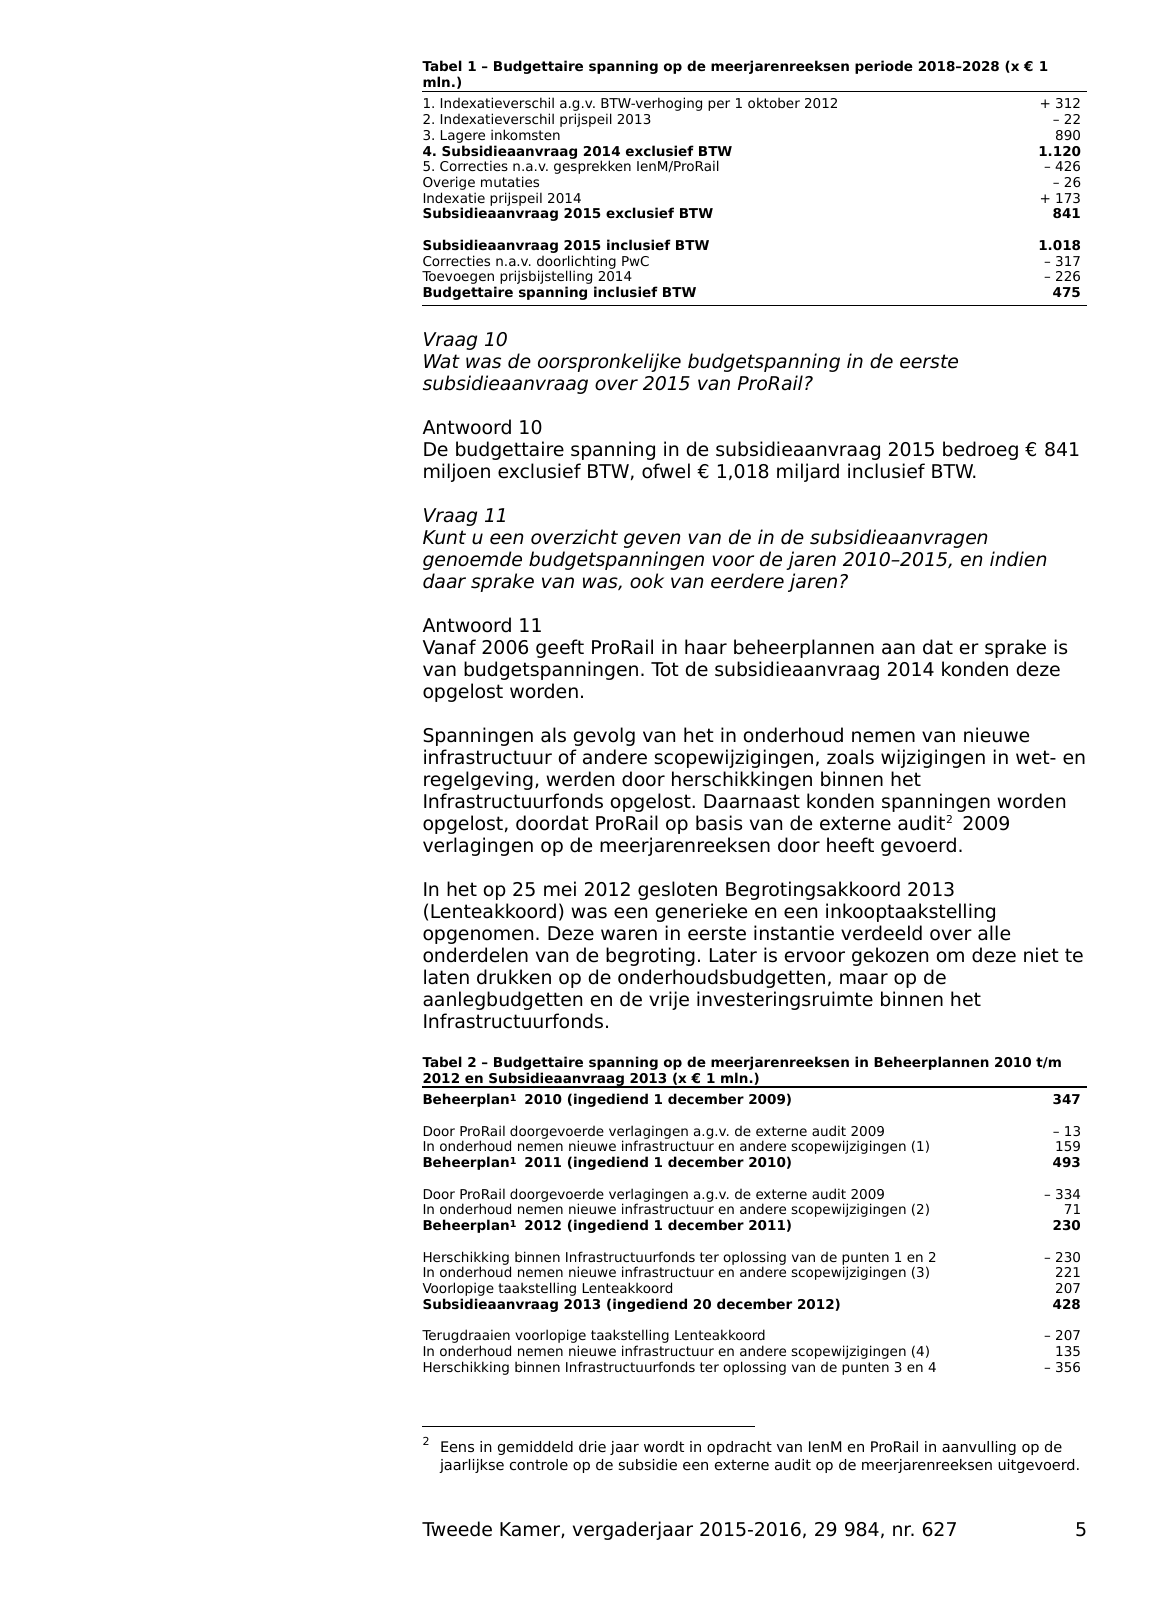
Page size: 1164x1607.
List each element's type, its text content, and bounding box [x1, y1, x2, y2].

table_cell Indexatie prijspeil 2014 [422, 191, 954, 206]
table_cell 5. Correcties n.a.v. gesprekken IenM/ProRail [422, 159, 954, 175]
table_cell 1. Indexatieverschil a.g.v. BTW-verhoging per 1 oktober 2012 [422, 92, 954, 112]
table_cell [422, 1108, 954, 1123]
table_cell Voorlopige taakstelling Lenteakkoord [422, 1281, 954, 1297]
table_cell 159 [954, 1139, 1087, 1155]
table_cell [954, 222, 1087, 238]
table_cell – 26 [954, 175, 1087, 191]
table_cell 428 [954, 1297, 1087, 1312]
text Vraag 11 [422, 505, 1087, 527]
table_cell 2. Indexatieverschil prijspeil 2013 [422, 112, 954, 128]
text Wat was de oorspronkelijke budgetspanning in de eerste subsidieaanvraag over 2015 van ProRail? [422, 351, 1087, 394]
table_cell – 22 [954, 112, 1087, 128]
table_cell 135 [954, 1344, 1087, 1359]
table_cell 347 [954, 1088, 1087, 1108]
table_cell 207 [954, 1281, 1087, 1297]
text Eens in gemiddeld drie jaar wordt in opdracht van IenM en ProRail in aanvulling op de jaarlijkse controle op de subsidie een externe audit op de meerjarenreeksen uitgevoerd. [422, 1435, 1087, 1474]
table_cell – 13 [954, 1124, 1087, 1139]
text Spanningen als gevolg van het in onderhoud nemen van nieuwe infrastructuur of andere scopewijzigingen, zoals wijzigingen in wet- en regelgeving, werden door herschikkingen binnen het Infrastructuurfonds opgelost. Daarnaast konden spanningen worden opgelost, doordat ProRail op basis van de externe audit 2009 verlagingen op de meerjarenreeksen door heeft gevoerd. [422, 725, 1087, 857]
table_cell [422, 1375, 954, 1391]
table_cell In onderhoud nemen nieuwe infrastructuur en andere scopewijzigingen (1) [422, 1139, 954, 1155]
table_cell – 226 [954, 269, 1087, 285]
table_cell Subsidieaanvraag 2015 inclusief BTW [422, 238, 954, 253]
table_cell 3. Lagere inkomsten [422, 128, 954, 143]
table_cell [954, 1108, 1087, 1123]
table_cell 475 [954, 285, 1087, 305]
text De budgettaire spanning in de subsidieaanvraag 2015 bedroeg € 841 miljoen exclusief BTW, ofwel € 1,018 miljard inclusief BTW. [422, 439, 1087, 483]
table_cell Herschikking binnen Infrastructuurfonds ter oplossing van de punten 3 en 4 [422, 1360, 954, 1375]
table_cell 890 [954, 128, 1087, 143]
table_cell – 317 [954, 254, 1087, 269]
table_cell Overige mutaties [422, 175, 954, 191]
table_cell Subsidieaanvraag 2015 exclusief BTW [422, 206, 954, 222]
table_cell Beheerplan1 2012 (ingediend 1 december 2011) [422, 1218, 954, 1234]
table_cell 221 [954, 1265, 1087, 1281]
text In het op 25 mei 2012 gesloten Begrotingsakkoord 2013 (Lenteakkoord) was een generieke en een inkooptaakstelling opgenomen. Deze waren in eerste instantie verdeeld over alle onderdelen van de begroting. Later is ervoor gekozen om deze niet te laten drukken op de onderhoudsbudgetten, maar op de aanlegbudgetten en de vrije investeringsruimte binnen het Infrastructuurfonds. [422, 879, 1087, 1033]
table_cell Door ProRail doorgevoerde verlagingen a.g.v. de externe audit 2009 [422, 1124, 954, 1139]
table_cell – 230 [954, 1249, 1087, 1265]
table_cell Beheerplan1 2011 (ingediend 1 december 2010) [422, 1155, 954, 1171]
table_cell Door ProRail doorgevoerde verlagingen a.g.v. de externe audit 2009 [422, 1186, 954, 1202]
table_cell [422, 1234, 954, 1249]
text Kunt u een overzicht geven van de in de subsidieaanvragen genoemde budgetspanningen voor de jaren 2010–2015, en indien daar sprake van was, ook van eerdere jaren? [422, 527, 1087, 593]
table_cell – 426 [954, 159, 1087, 175]
table_cell [422, 1312, 954, 1328]
table_cell [954, 1312, 1087, 1328]
table_cell 71 [954, 1202, 1087, 1218]
table_cell 1.018 [954, 238, 1087, 253]
table_cell – 334 [954, 1186, 1087, 1202]
table_cell 4. Subsidieaanvraag 2014 exclusief BTW [422, 144, 954, 159]
table_cell [422, 222, 954, 238]
table_cell 230 [954, 1218, 1087, 1234]
table_cell Herschikking binnen Infrastructuurfonds ter oplossing van de punten 1 en 2 [422, 1249, 954, 1265]
table_cell [954, 1171, 1087, 1186]
text Vraag 10 [422, 329, 1087, 351]
table_cell Toevoegen prijsbijstelling 2014 [422, 269, 954, 285]
table_cell 1.120 [954, 144, 1087, 159]
table_cell – 356 [954, 1360, 1087, 1375]
table_cell + 173 [954, 191, 1087, 206]
text Antwoord 10 [422, 417, 1087, 439]
text Vanaf 2006 geeft ProRail in haar beheerplannen aan dat er sprake is van budgetspanningen. Tot de subsidieaanvraag 2014 konden deze opgelost worden. [422, 637, 1087, 703]
table_cell In onderhoud nemen nieuwe infrastructuur en andere scopewijzigingen (2) [422, 1202, 954, 1218]
table_cell [954, 1375, 1087, 1391]
table_cell Subsidieaanvraag 2013 (ingediend 20 december 2012) [422, 1297, 954, 1312]
table_cell + 312 [954, 92, 1087, 112]
table_cell – 207 [954, 1328, 1087, 1344]
table_cell 841 [954, 206, 1087, 222]
text Antwoord 11 [422, 615, 1087, 637]
table_cell In onderhoud nemen nieuwe infrastructuur en andere scopewijzigingen (4) [422, 1344, 954, 1359]
table_header Tabel 2 – Budgettaire spanning op de meerjarenreeksen in Beheerplannen 2010 t/m 2012 en Subsidieaanvraag 2013 (x € 1 mln.) [422, 1055, 1087, 1086]
table_header Tabel 1 – Budgettaire spanning op de meerjarenreeksen periode 2018–2028 (x € 1 mln.) [422, 59, 1087, 91]
table_cell [422, 1171, 954, 1186]
table_cell [954, 1234, 1087, 1249]
table_cell Terugdraaien voorlopige taakstelling Lenteakkoord [422, 1328, 954, 1344]
table_cell Correcties n.a.v. doorlichting PwC [422, 254, 954, 269]
table_cell Beheerplan1 2010 (ingediend 1 december 2009) [422, 1088, 954, 1108]
table_cell In onderhoud nemen nieuwe infrastructuur en andere scopewijzigingen (3) [422, 1265, 954, 1281]
table_cell Budgettaire spanning inclusief BTW [422, 285, 954, 305]
table_cell 493 [954, 1155, 1087, 1171]
